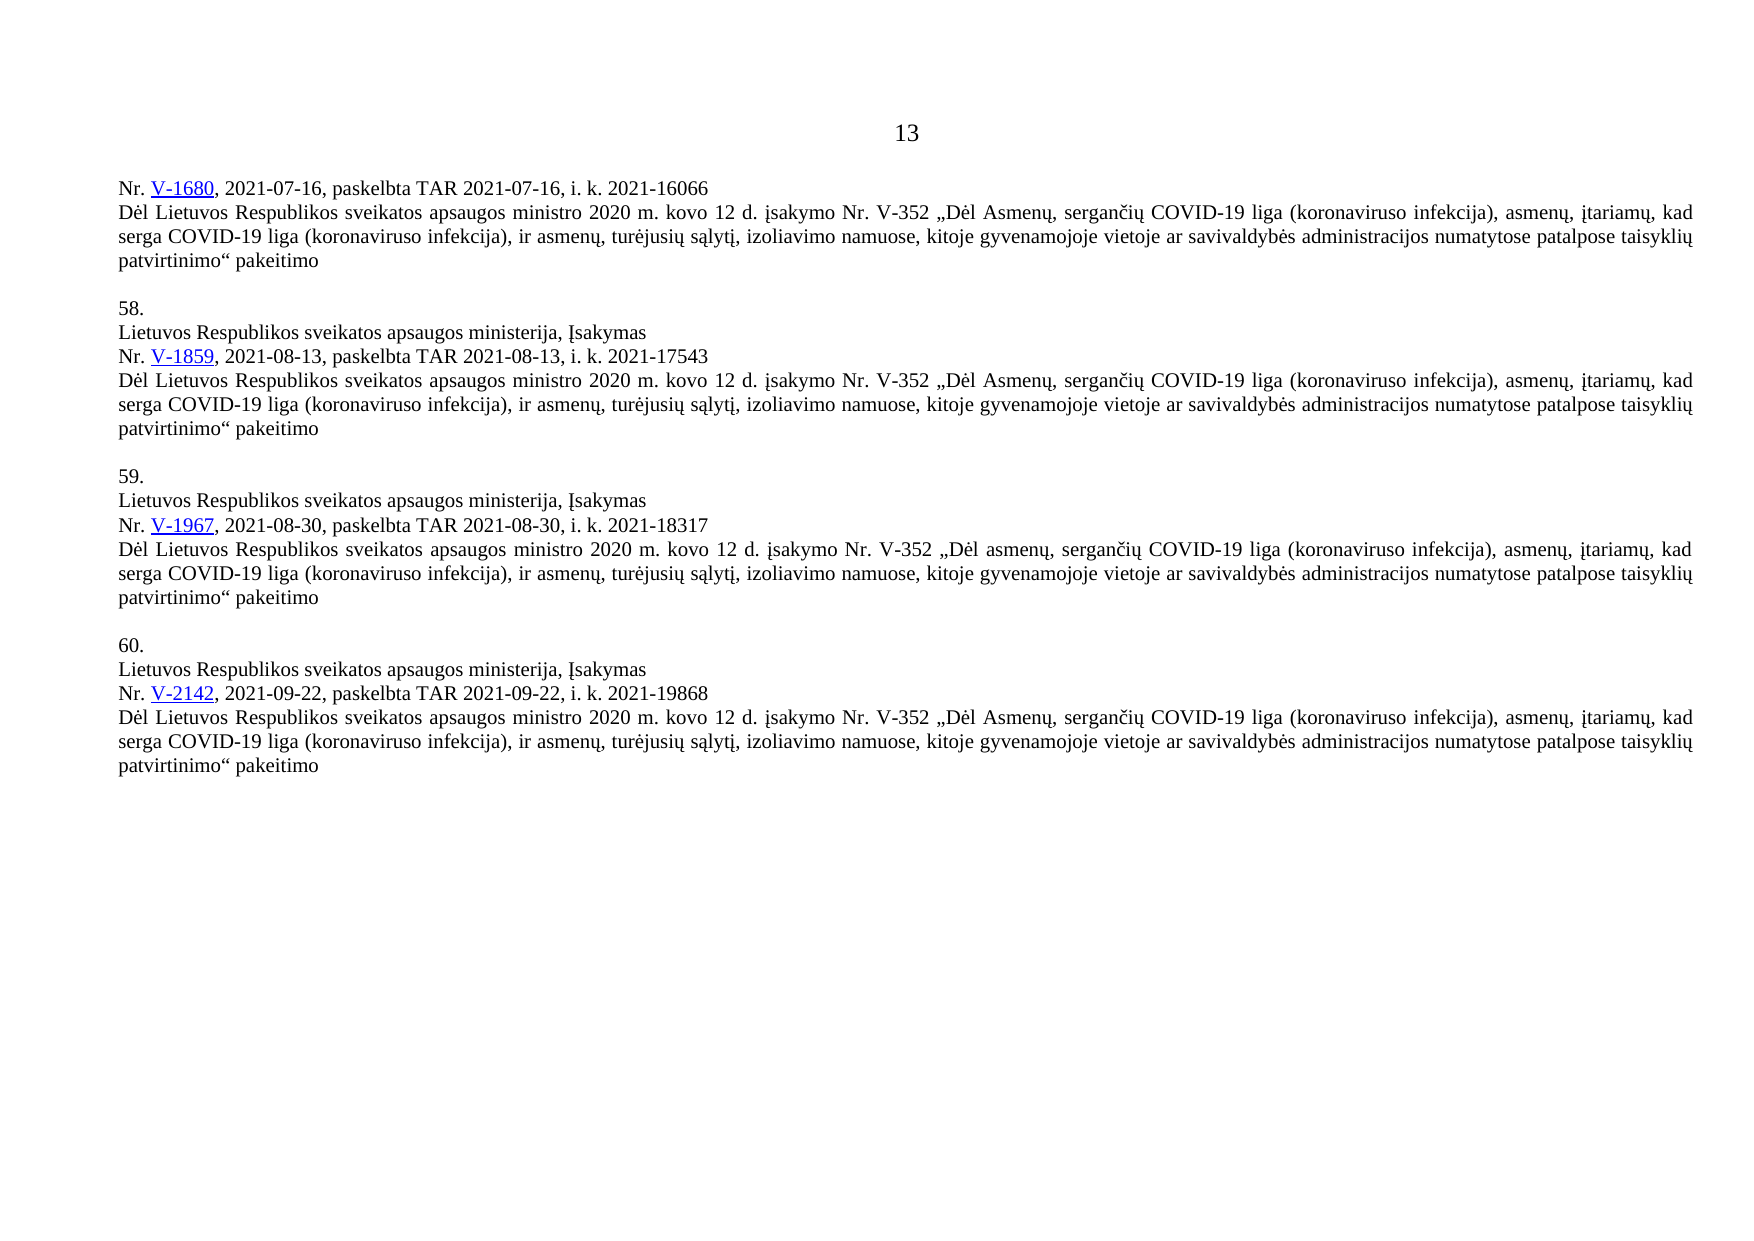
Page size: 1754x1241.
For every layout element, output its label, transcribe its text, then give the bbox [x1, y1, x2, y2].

text Nr. V-2142, 2021-09-22, paskelbta TAR 2021-09-22, i. k. 2021-19868 [118, 681, 1695, 705]
text Dėl Lietuvos Respublikos sveikatos apsaugos ministro 2020 m. kovo 12 d. įsakymo Nr. V-352 „Dėl Asmenų, sergančių COVID-19 liga (koronaviruso infekcija), asmenų, įtariamų, kad serga COVID-19 liga (koronaviruso infekcija), ir asmenų, turėjusių sąlytį, izoliavimo namuose, kitoje gyvenamojoje vietoje ar savivaldybės administracijos numatytose patalpose taisyklių patvirtinimo“ pakeitimo [118, 705, 1695, 777]
text Dėl Lietuvos Respublikos sveikatos apsaugos ministro 2020 m. kovo 12 d. įsakymo Nr. V-352 „Dėl asmenų, sergančių COVID-19 liga (koronaviruso infekcija), asmenų, įtariamų, kad serga COVID-19 liga (koronaviruso infekcija), ir asmenų, turėjusių sąlytį, izoliavimo namuose, kitoje gyvenamojoje vietoje ar savivaldybės administracijos numatytose patalpose taisyklių patvirtinimo“ pakeitimo [118, 537, 1695, 609]
text Nr. V-1680, 2021-07-16, paskelbta TAR 2021-07-16, i. k. 2021-16066 [118, 176, 1695, 200]
text 59. [118, 464, 1695, 488]
text Dėl Lietuvos Respublikos sveikatos apsaugos ministro 2020 m. kovo 12 d. įsakymo Nr. V-352 „Dėl Asmenų, sergančių COVID-19 liga (koronaviruso infekcija), asmenų, įtariamų, kad serga COVID-19 liga (koronaviruso infekcija), ir asmenų, turėjusių sąlytį, izoliavimo namuose, kitoje gyvenamojoje vietoje ar savivaldybės administracijos numatytose patalpose taisyklių patvirtinimo“ pakeitimo [118, 368, 1695, 440]
text 60. [118, 633, 1695, 657]
text Lietuvos Respublikos sveikatos apsaugos ministerija, Įsakymas [118, 657, 1695, 681]
text Nr. V-1967, 2021-08-30, paskelbta TAR 2021-08-30, i. k. 2021-18317 [118, 512, 1695, 537]
text Nr. V-1859, 2021-08-13, paskelbta TAR 2021-08-13, i. k. 2021-17543 [118, 344, 1695, 368]
text 58. [118, 296, 1695, 320]
text Lietuvos Respublikos sveikatos apsaugos ministerija, Įsakymas [118, 320, 1695, 344]
text Dėl Lietuvos Respublikos sveikatos apsaugos ministro 2020 m. kovo 12 d. įsakymo Nr. V-352 „Dėl Asmenų, sergančių COVID-19 liga (koronaviruso infekcija), asmenų, įtariamų, kad serga COVID-19 liga (koronaviruso infekcija), ir asmenų, turėjusių sąlytį, izoliavimo namuose, kitoje gyvenamojoje vietoje ar savivaldybės administracijos numatytose patalpose taisyklių patvirtinimo“ pakeitimo [118, 200, 1695, 272]
text Lietuvos Respublikos sveikatos apsaugos ministerija, Įsakymas [118, 488, 1695, 512]
